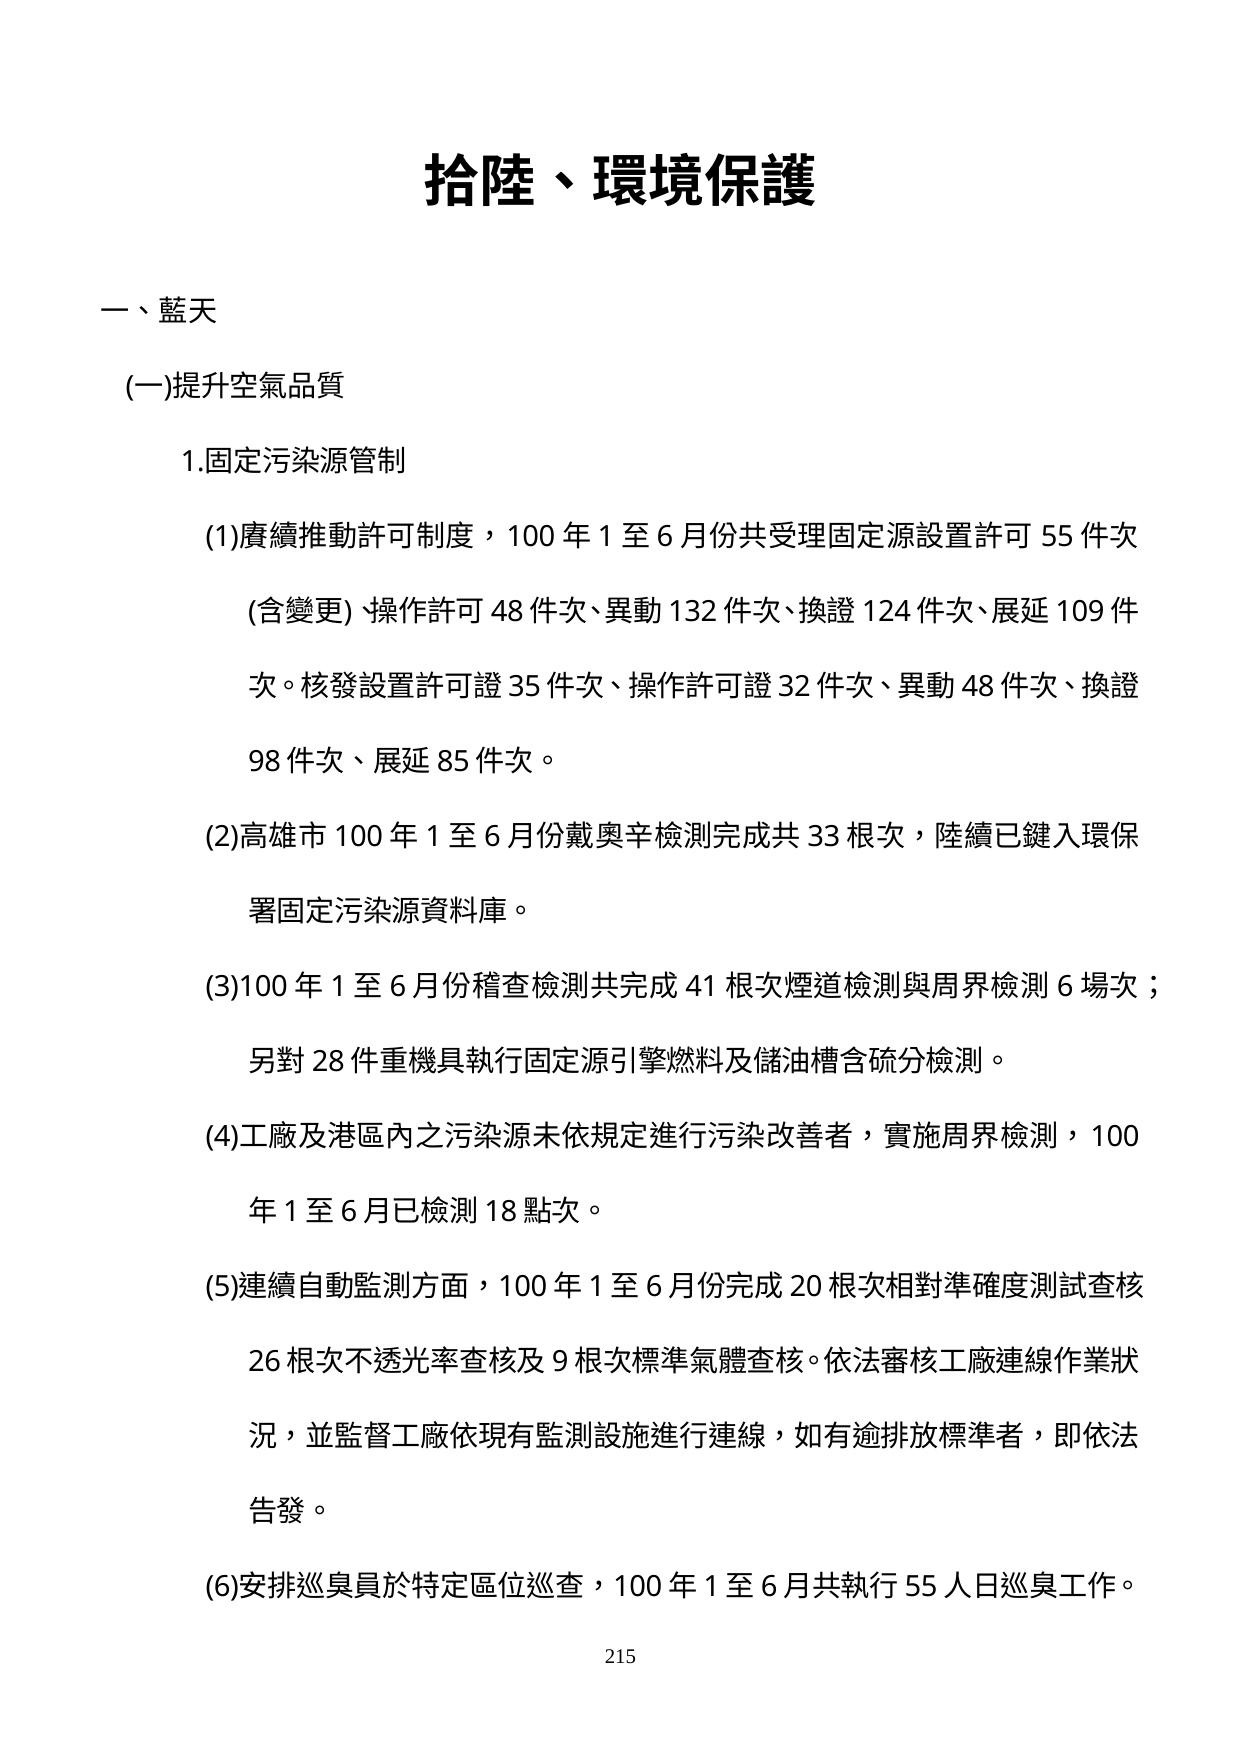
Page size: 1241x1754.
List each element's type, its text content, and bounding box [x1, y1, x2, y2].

text 一、藍天 [100, 271, 1140, 346]
text (1)賡續推動許可制度，100年1至6月份共受理固定源設置許可55件次(含變更)、操作許可48件次、異動132件次、換證124件次、展延109件次。核發設置許可證35件次、操作許可證32件次、異動48件次、換證98件次、展延85件次。 [205, 496, 1140, 796]
text (一)提升空氣品質 [125, 346, 1140, 421]
text (6)安排巡臭員於特定區位巡查，100年1至6月共執行55人日巡臭工作。 [205, 1546, 1140, 1621]
text (3)100年1至6月份稽查檢測共完成41根次煙道檢測與周界檢測6場次；另對28件重機具執行固定源引擎燃料及儲油槽含硫分檢測。 [205, 946, 1140, 1096]
text (5)連續自動監測方面，100年1至6月份完成20根次相對準確度測試查核、26根次不透光率查核及9根次標準氣體查核。依法審核工廠連線作業狀況，並監督工廠依現有監測設施進行連線，如有逾排放標準者，即依法告發。 [205, 1246, 1140, 1546]
text (4)工廠及港區內之污染源未依規定進行污染改善者，實施周界檢測，100年1至6月已檢測18點次。 [205, 1096, 1140, 1246]
text 拾陸、環境保護 [100, 121, 1140, 233]
text 1.固定污染源管制 [180, 421, 1140, 496]
text (2)高雄市100年1至6月份戴奧辛檢測完成共33根次，陸續已鍵入環保署固定污染源資料庫。 [205, 796, 1140, 946]
